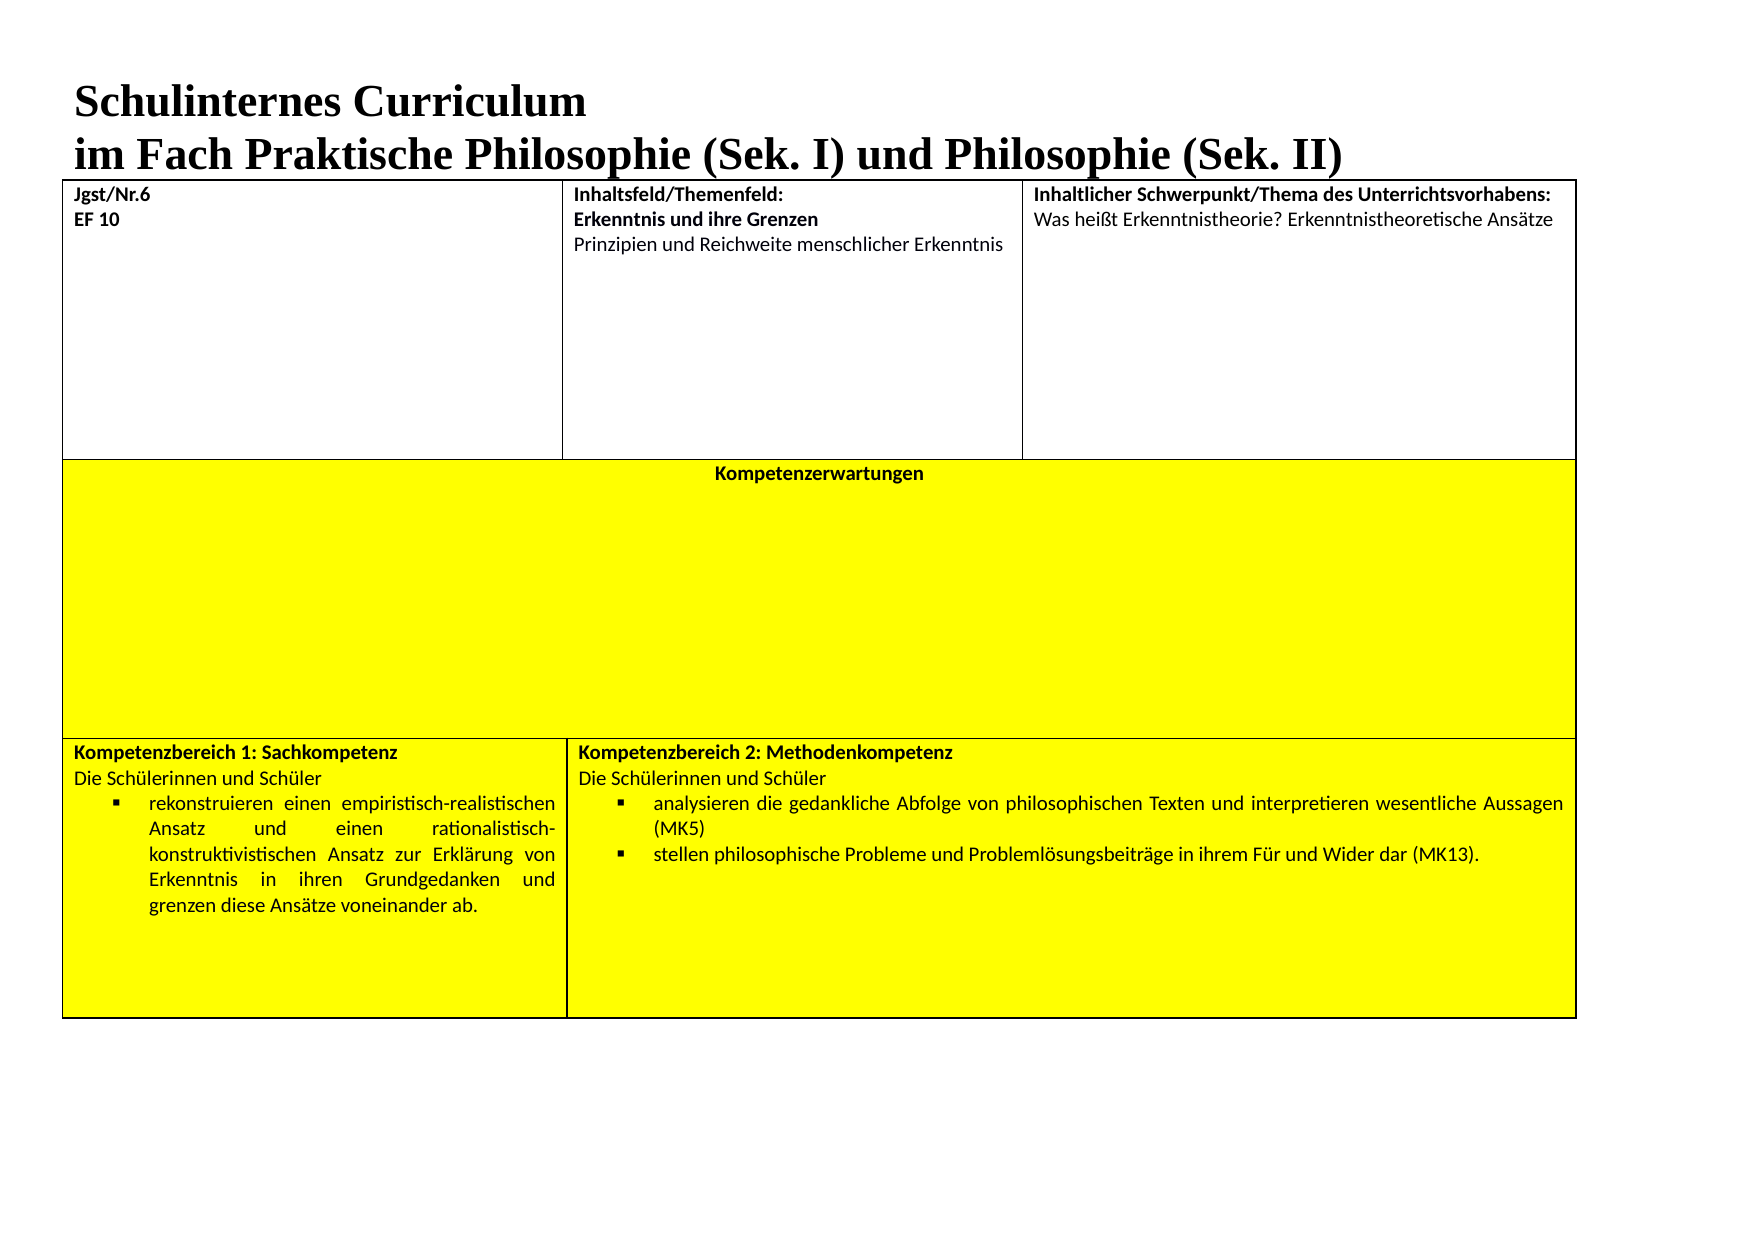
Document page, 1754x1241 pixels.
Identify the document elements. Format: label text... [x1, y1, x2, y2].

table_cell Kompetenzerwartungen [63, 460, 1575, 738]
table_cell Kompetenzbereich 2: Methodenkompetenz Die Schülerinnen und Schüler analysieren die gedankliche Abfolge von philosophischen Texten und interpretieren wesentliche Aussagen (MK5) stellen philosophische Probleme und Problemlösungsbeiträge in ihrem Für und Wider dar (MK13). [568, 739, 1575, 1017]
table_cell Kompetenzbereich 1: Sachkompetenz Die Schülerinnen und Schüler rekonstruieren einen empiristisch-realistischen Ansatz und einen rationalistisch-konstruktivistischen Ansatz zur Erklärung von Erkenntnis in ihren Grundgedanken und grenzen diese Ansätze voneinander ab. [63, 739, 566, 1017]
table_header Inhaltsfeld/Themenfeld: Erkenntnis und ihre Grenzen Prinzipien und Reichweite menschlicher Erkenntnis [563, 181, 1022, 458]
table_header Inhaltlicher Schwerpunkt/Thema des Unterrichtsvorhabens: Was heißt Erkenntnistheorie? Erkenntnistheoretische Ansätze [1023, 181, 1575, 458]
table_header Jgst/Nr.6 EF 10 [63, 181, 562, 458]
